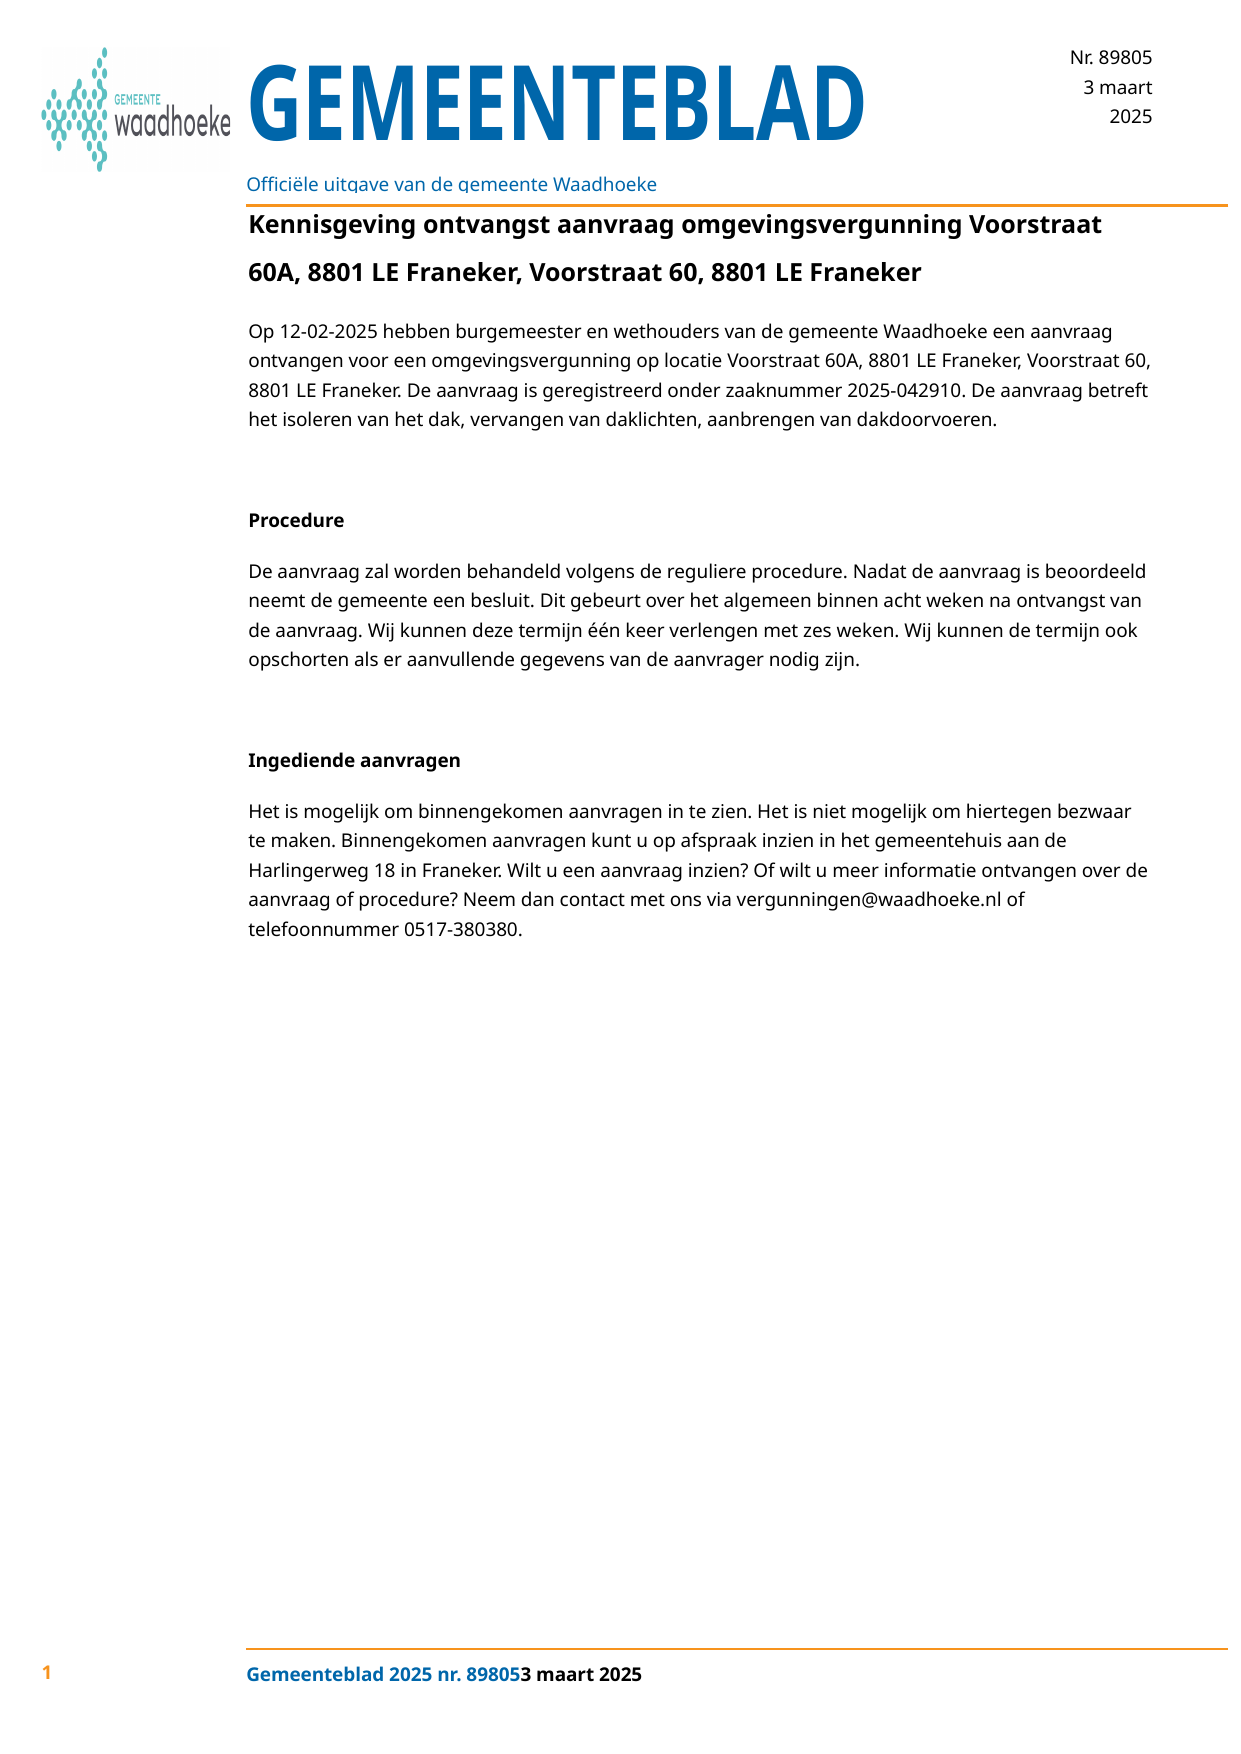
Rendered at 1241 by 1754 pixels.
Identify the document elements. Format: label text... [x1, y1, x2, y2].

picture [41, 47, 231, 172]
text Ingediende aanvragen [248, 747, 1152, 773]
text Procedure [248, 507, 1152, 533]
text De aanvraag zal worden behandeld volgens de reguliere procedure. Nadat de aanvraag is beoordeeld neemt de gemeente een besluit. Dit gebeurt over het algemeen binnen acht weken na ontvangst van de aanvraag. Wij kunnen deze termijn één keer verlengen met zes weken. Wij kunnen de termijn ook opschorten als er aanvullende gegevens van de aanvrager nodig zijn. [248, 558, 1152, 672]
text Het is mogelijk om binnengekomen aanvragen in te zien. Het is niet mogelijk om hiertegen bezwaar te maken. Binnengekomen aanvragen kunt u op afspraak inzien in het gemeentehuis aan de Harlingerweg 18 in Franeker. Wilt u een aanvraag inzien? Of wilt u meer informatie ontvangen over de aanvraag of procedure? Neem dan contact met ons via vergunningen@waadhoeke.nl of telefoonnummer 0517-380380. [248, 798, 1152, 942]
text Kennisgeving ontvangst aanvraag omgevingsvergunning Voorstraat 60A, 8801 LE Franeker, Voorstraat 60, 8801 LE Franeker [248, 207, 1152, 288]
text Op 12-02-2025 hebben burgemeester en wethouders van de gemeente Waadhoeke een aanvraag ontvangen voor een omgevingsvergunning op locatie Voorstraat 60A, 8801 LE Franeker, Voorstraat 60, 8801 LE Franeker. De aanvraag is geregistreerd onder zaaknummer 2025-042910. De aanvraag betreft het isoleren van het dak, vervangen van daklichten, aanbrengen van dakdoorvoeren. [248, 318, 1152, 432]
